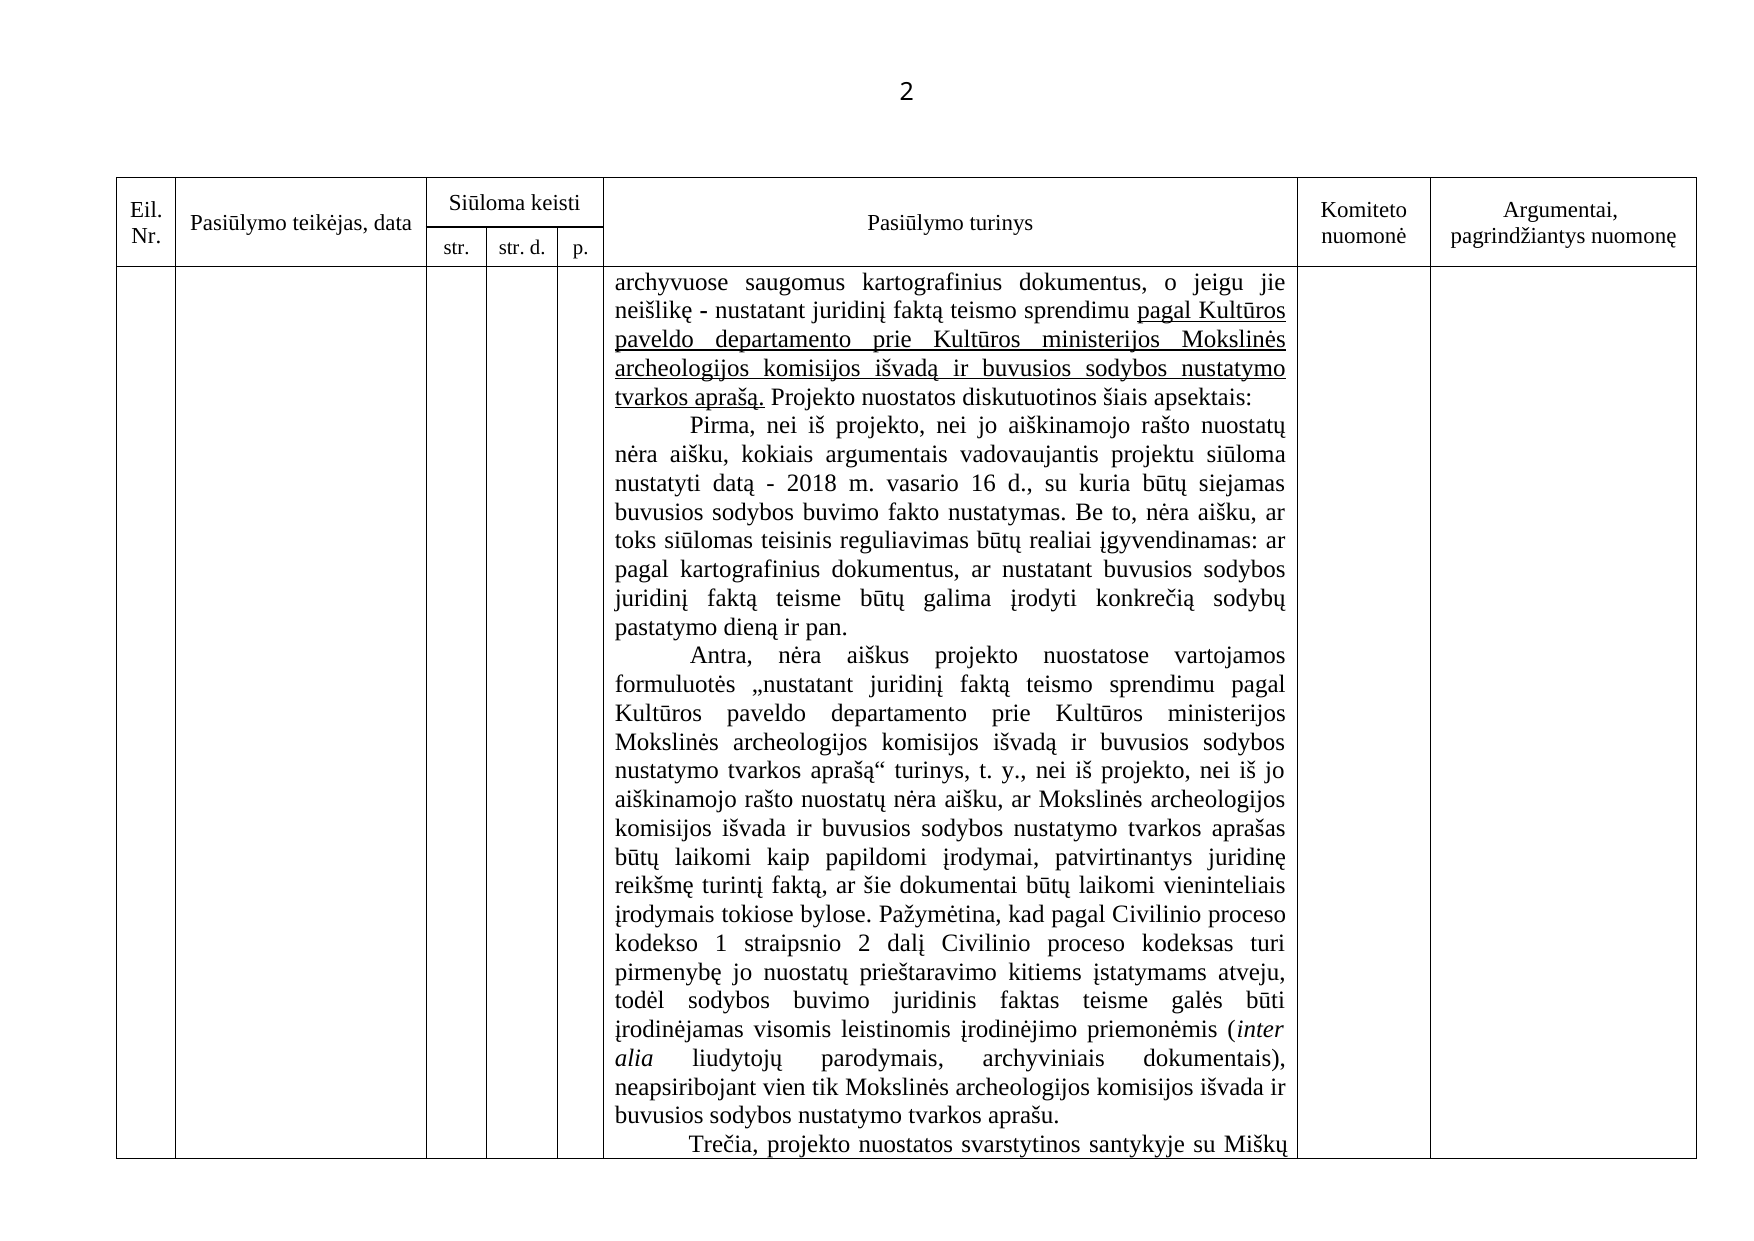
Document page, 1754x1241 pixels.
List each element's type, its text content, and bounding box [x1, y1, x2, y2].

table_cell [1298, 267, 1430, 1158]
table_cell archyvuose saugomus kartografinius dokumentus, o jeigu jie neišlikę - nustatant juridinį faktą teismo sprendimu pagal Kultūros paveldo departamento prie Kultūros ministerijos Mokslinės archeologijos komisijos išvadą ir buvusios sodybos nustatymo tvarkos aprašą. Projekto nuostatos diskutuotinos šiais apsektais: Pirma, nei iš projekto, nei jo aiškinamojo rašto nuostatų nėra aišku, kokiais argumentais vadovaujantis projektu siūloma nustatyti datą - 2018 m. vasario 16 d., su kuria būtų siejamas buvusios sodybos buvimo fakto nustatymas. Be to, nėra aišku, ar toks siūlomas teisinis reguliavimas būtų realiai įgyvendinamas: ar pagal kartografinius dokumentus, ar nustatant buvusios sodybos juridinį faktą teisme būtų galima įrodyti konkrečią sodybų pastatymo dieną ir pan. Antra, nėra aiškus projekto nuostatose vartojamos formuluotės „nustatant juridinį faktą teismo sprendimu pagal Kultūros paveldo departamento prie Kultūros ministerijos Mokslinės archeologijos komisijos išvadą ir buvusios sodybos nustatymo tvarkos aprašą“ turinys, t. y., nei iš projekto, nei iš jo aiškinamojo rašto nuostatų nėra aišku, ar Mokslinės archeologijos komisijos išvada ir buvusios sodybos nustatymo tvarkos aprašas būtų laikomi kaip papildomi įrodymai, patvirtinantys juridinę reikšmę turintį faktą, ar šie dokumentai būtų laikomi vieninteliais įrodymais tokiose bylose. Pažymėtina, kad pagal Civilinio proceso kodekso 1 straipsnio 2 dalį Civilinio proceso kodeksas turi pirmenybę jo nuostatų prieštaravimo kitiems įstatymams atveju, todėl sodybos buvimo juridinis faktas teisme galės būti įrodinėjamas visomis leistinomis įrodinėjimo priemonėmis (inter alia liudytojų parodymais, archyviniais dokumentais), neapsiribojant vien tik Mokslinės archeologijos komisijos išvada ir buvusios sodybos nustatymo tvarkos aprašu. Trečia, projekto nuostatos svarstytinos santykyje su Miškų [604, 267, 1297, 1158]
table_cell [558, 267, 603, 1158]
table_header Pasiūlymo teikėjas, data [176, 178, 426, 266]
table_header Argumentai, pagrindžiantys nuomonę [1431, 178, 1696, 266]
table_cell [117, 267, 175, 1158]
table_header Komiteto nuomonė [1298, 178, 1430, 266]
table_header Eil. Nr. [117, 178, 175, 266]
table_cell str. d. [487, 228, 557, 266]
table_cell [487, 267, 557, 1158]
table_header Pasiūlymo turinys [604, 178, 1297, 266]
table_header Siūloma keisti [427, 178, 603, 226]
table_cell [427, 267, 486, 1158]
table_cell p. [558, 228, 603, 266]
table_cell [1431, 267, 1696, 1158]
table_cell str. [427, 228, 486, 266]
table_cell [176, 267, 426, 1158]
